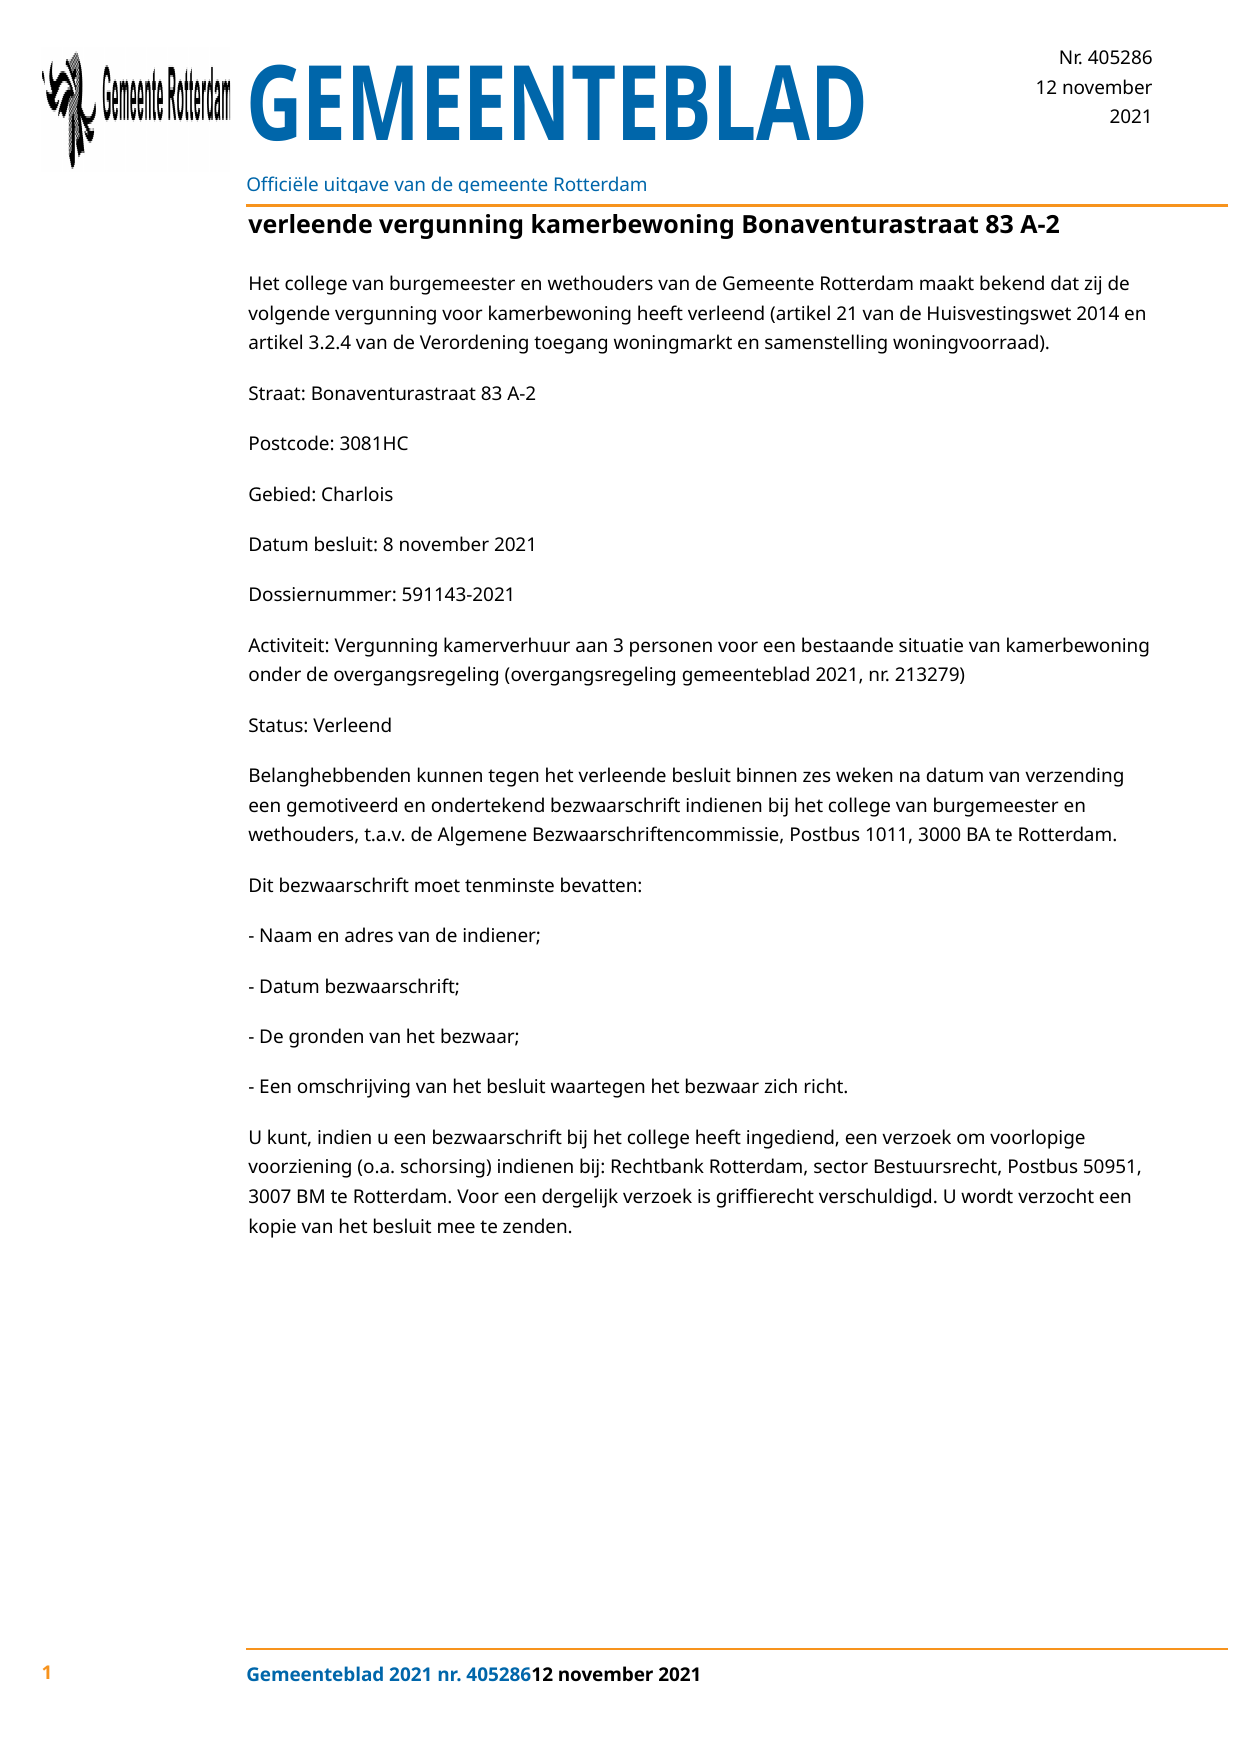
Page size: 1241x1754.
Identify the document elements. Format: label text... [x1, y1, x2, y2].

text - De gronden van het bezwaar; [248, 1023, 1152, 1049]
text U kunt, indien u een bezwaarschrift bij het college heeft ingediend, een verzoek om voorlopige voorziening (o.a. schorsing) indienen bij: Rechtbank Rotterdam, sector Bestuursrecht, Postbus 50951, 3007 BM te Rotterdam. Voor een dergelijk verzoek is griffierecht verschuldigd. U wordt verzocht een kopie van het besluit mee te zenden. [248, 1124, 1152, 1238]
text Dit bezwaarschrift moet tenminste bevatten: [248, 872, 1152, 898]
text Status: Verleend [248, 712, 1152, 738]
text Activiteit: Vergunning kamerverhuur aan 3 personen voor een bestaande situatie van kamerbewoning onder de overgangsregeling (overgangsregeling gemeenteblad 2021, nr. 213279) [248, 632, 1152, 687]
text Datum besluit: 8 november 2021 [248, 531, 1152, 557]
text verleende vergunning kamerbewoning Bonaventurastraat 83 A-2 [248, 207, 1152, 241]
text Straat: Bonaventurastraat 83 A-2 [248, 380, 1152, 406]
text Belanghebbenden kunnen tegen het verleende besluit binnen zes weken na datum van verzending een gemotiveerd en ondertekend bezwaarschrift indienen bij het college van burgemeester en wethouders, t.a.v. de Algemene Bezwaarschriftencommissie, Postbus 1011, 3000 BA te Rotterdam. [248, 762, 1152, 847]
text Gebied: Charlois [248, 481, 1152, 506]
picture [41, 47, 231, 172]
text Het college van burgemeester en wethouders van de Gemeente Rotterdam maakt bekend dat zij de volgende vergunning voor kamerbewoning heeft verleend (artikel 21 van de Huisvestingswet 2014 en artikel 3.2.4 van de Verordening toegang woningmarkt en samenstelling woningvoorraad). [248, 270, 1152, 355]
text - Datum bezwaarschrift; [248, 973, 1152, 998]
text Postcode: 3081HC [248, 430, 1152, 456]
text - Naam en adres van de indiener; [248, 922, 1152, 948]
text - Een omschrijving van het besluit waartegen het bezwaar zich richt. [248, 1074, 1152, 1099]
text Dossiernummer: 591143-2021 [248, 582, 1152, 607]
